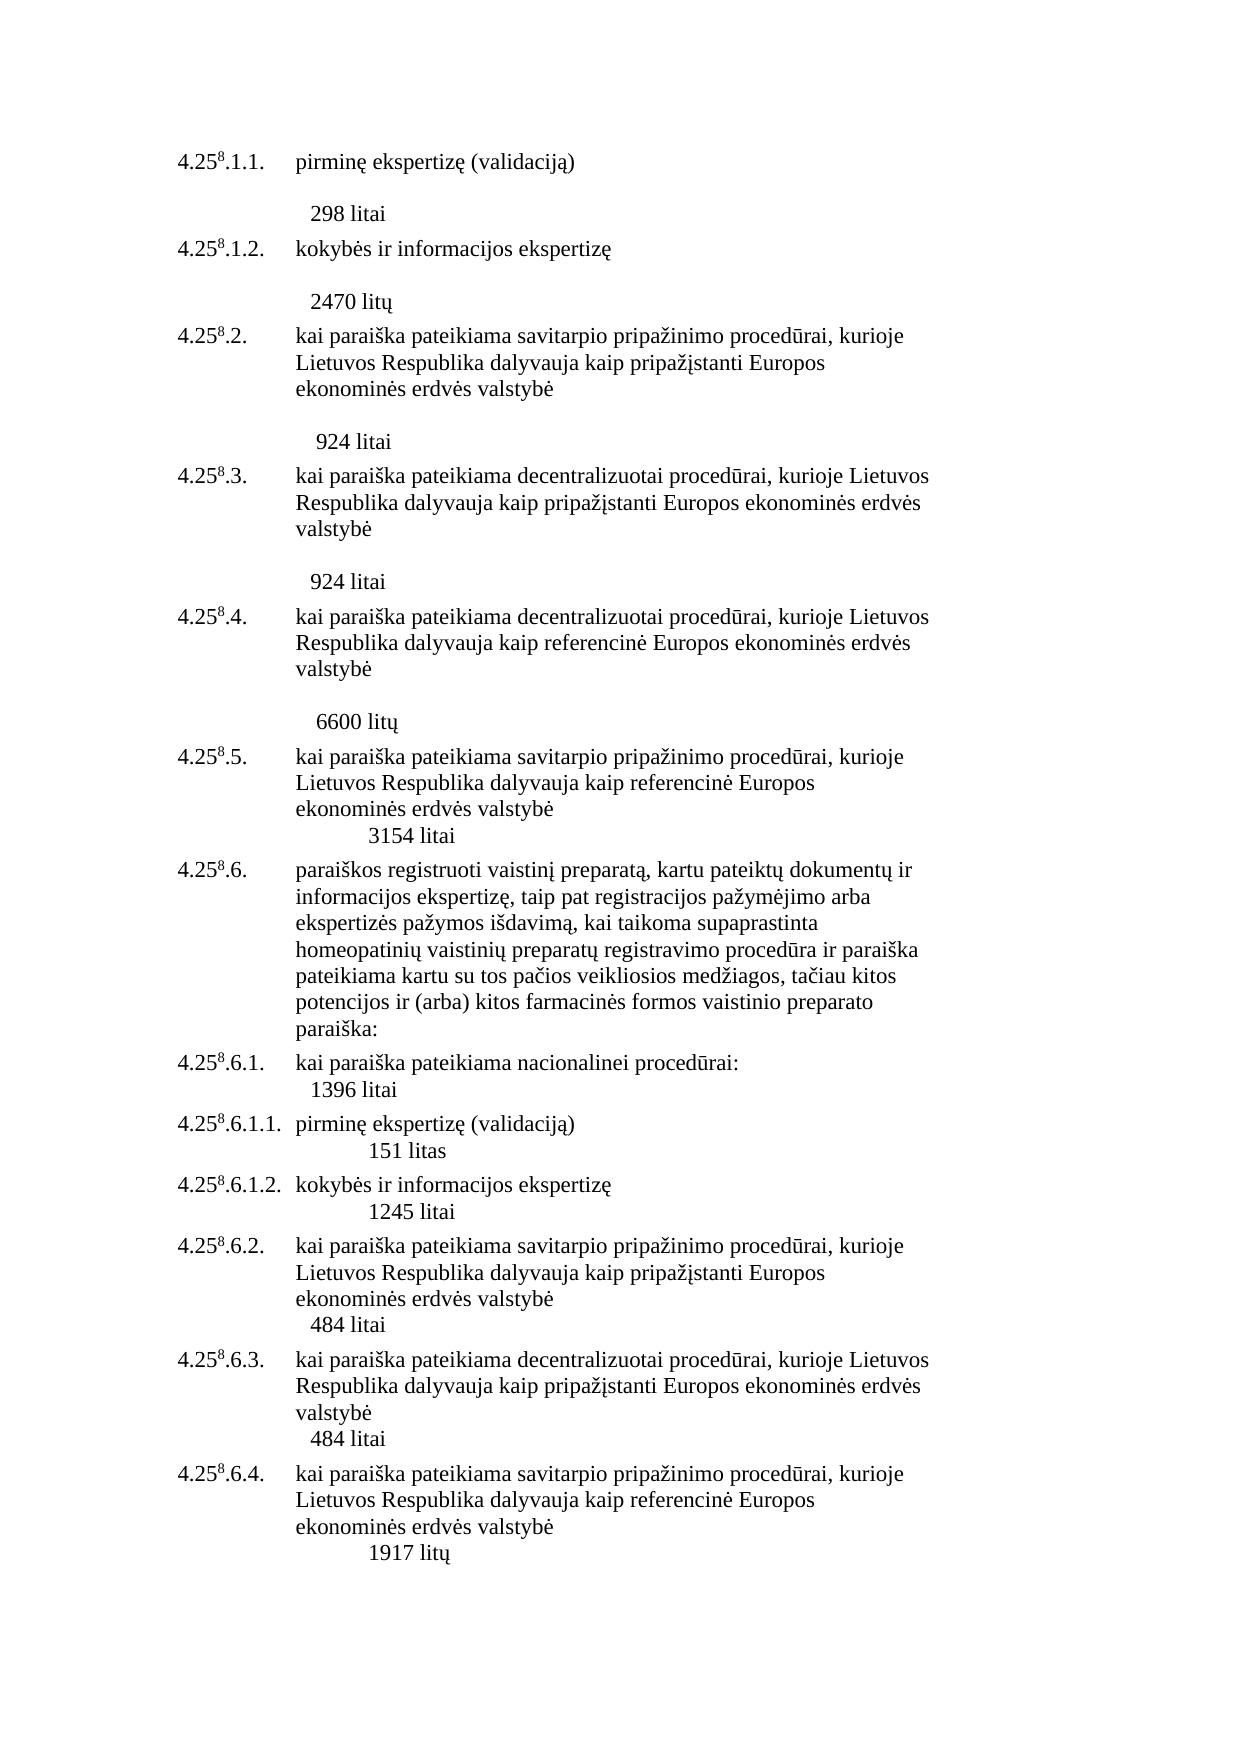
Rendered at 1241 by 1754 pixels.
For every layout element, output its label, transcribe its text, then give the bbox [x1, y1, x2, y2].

subtitle 4.258.6. paraiškos registruoti vaistinį preparatą, kartu pateiktų dokumentų ir informacijos ekspertizę, taip pat registracijos pažymėjimo arba ekspertizės pažymos išdavimą, kai taikoma supaprastinta homeopatinių vaistinių preparatų registravimo procedūra ir paraiška pateikiama kartu su tos pačios veikliosios medžiagos, tačiau kitos potencijos ir (arba) kitos farmacinės formos vaistinio preparato paraiška: [177, 857, 930, 1041]
subtitle 4.258.3. kai paraiška pateikiama decentralizuotai procedūrai, kurioje Lietuvos Respublika dalyvauja kaip pripažįstanti Europos ekonominės erdvės valstybė 924 litai [177, 463, 930, 594]
text 4.258.6.2. kai paraiška pateikiama savitarpio pripažinimo procedūrai, kurioje Lietuvos Respublika dalyvauja kaip pripažįstanti Europos ekonominės erdvės valstybė 484 litai [177, 1232, 930, 1338]
text 4.258.6.1. kai paraiška pateikiama nacionalinei procedūrai: 1396 litai [177, 1049, 930, 1102]
subtitle 4.258.5. kai paraiška pateikiama savitarpio pripažinimo procedūrai, kurioje Lietuvos Respublika dalyvauja kaip referencinė Europos ekonominės erdvės valstybė 3154 litai [177, 743, 930, 848]
text 4.258.6.1.2. kokybės ir informacijos ekspertizę 1245 litai [177, 1171, 930, 1224]
subtitle 4.258.1.2. kokybės ir informacijos ekspertizę 2470 litų [177, 235, 930, 314]
text 4.258.6.1.1. pirminę ekspertizę (validaciją) 151 litas [177, 1110, 930, 1163]
subtitle 4.258.6.4. kai paraiška pateikiama savitarpio pripažinimo procedūrai, kurioje Lietuvos Respublika dalyvauja kaip referencinė Europos ekonominės erdvės valstybė 1917 litų [177, 1460, 930, 1565]
subtitle 4.258.1.1. pirminę ekspertizę (validaciją) 298 litai [177, 148, 930, 227]
subtitle 4.258.6.3. kai paraiška pateikiama decentralizuotai procedūrai, kurioje Lietuvos Respublika dalyvauja kaip pripažįstanti Europos ekonominės erdvės valstybė 484 litai [177, 1346, 930, 1452]
subtitle 4.258.4. kai paraiška pateikiama decentralizuotai procedūrai, kurioje Lietuvos Respublika dalyvauja kaip referencinė Europos ekonominės erdvės valstybė 6600 litų [177, 603, 930, 734]
text 4.258.2. kai paraiška pateikiama savitarpio pripažinimo procedūrai, kurioje Lietuvos Respublika dalyvauja kaip pripažįstanti Europos ekonominės erdvės valstybė 924 litai [177, 322, 930, 454]
